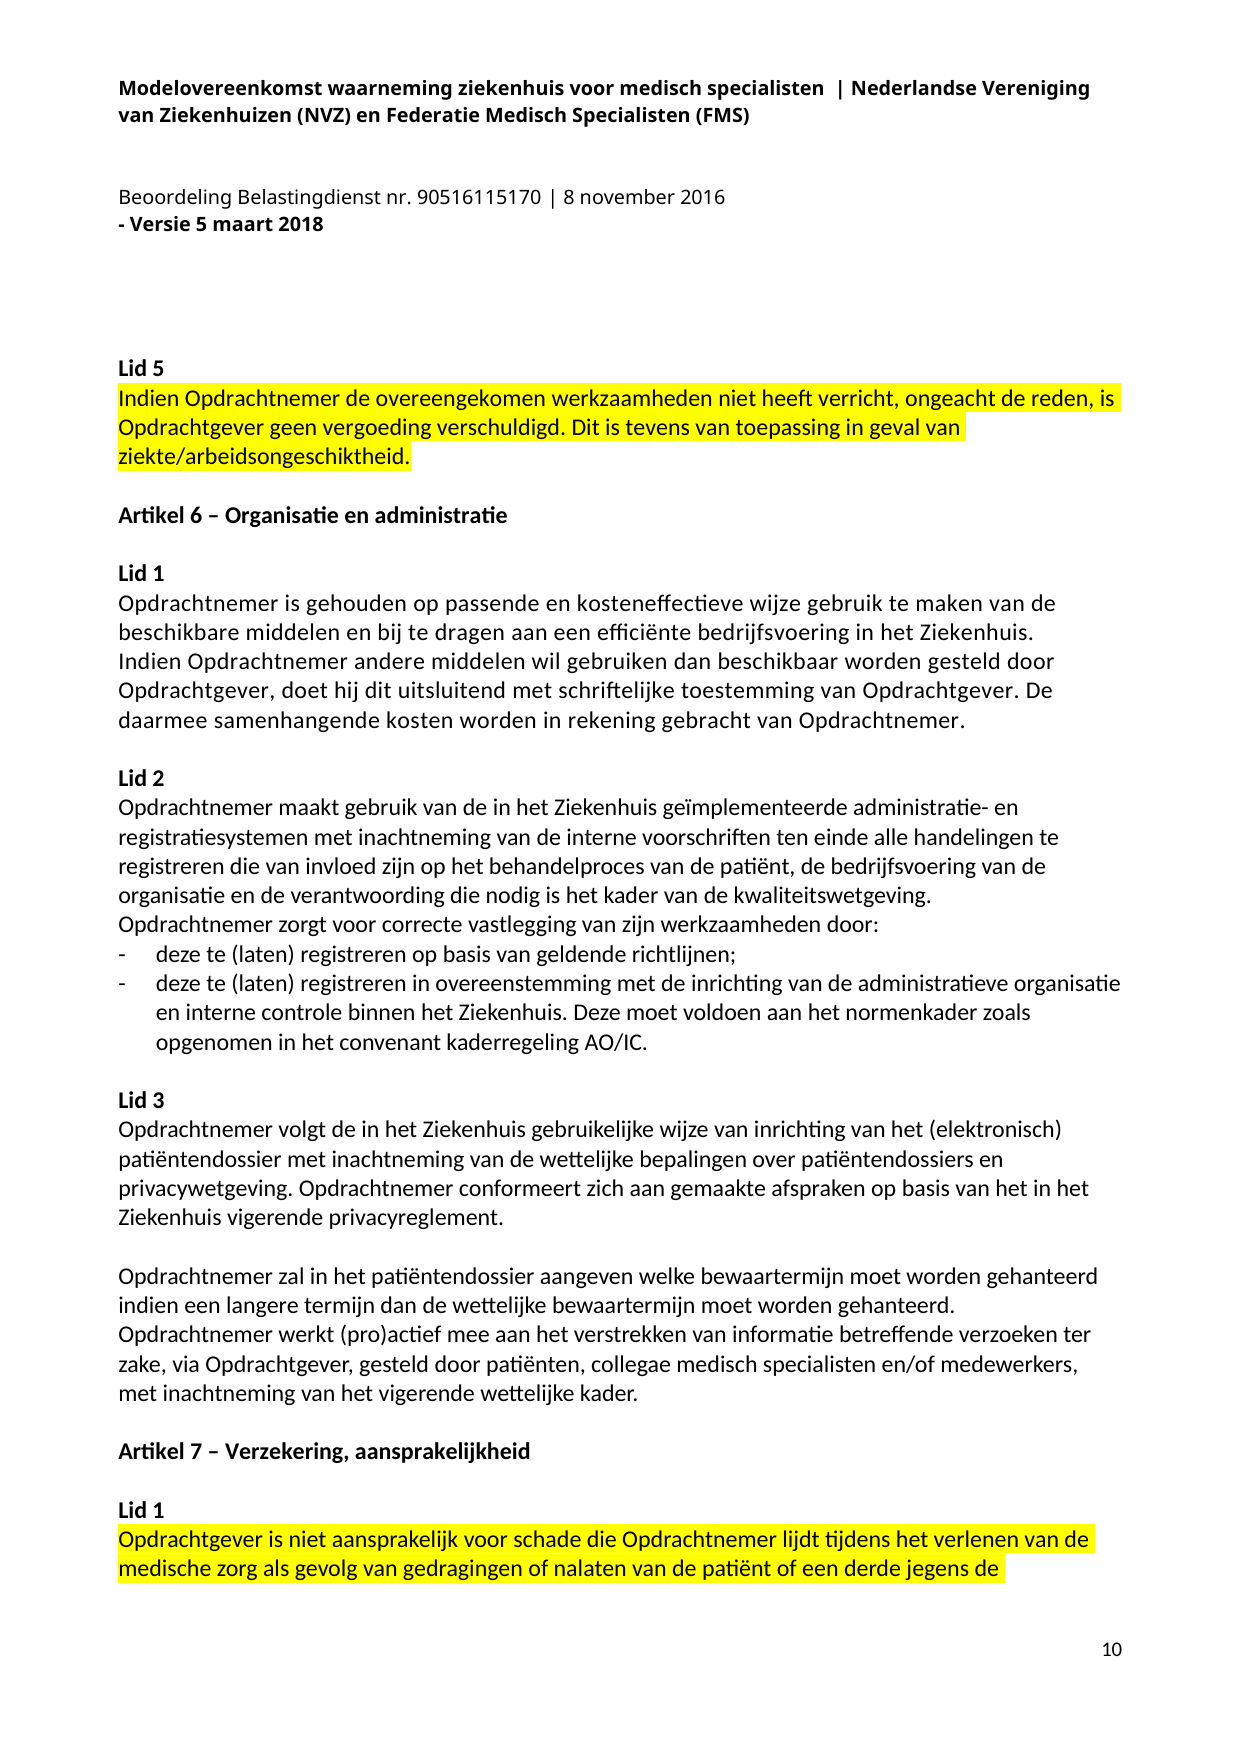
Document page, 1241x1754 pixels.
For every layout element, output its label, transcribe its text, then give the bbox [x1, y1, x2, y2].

text Lid 1 [118, 558, 1122, 588]
text Lid 2 [118, 763, 1122, 792]
text Indien Opdrachtnemer andere middelen wil gebruiken dan beschikbaar worden gesteld door Opdrachtgever, doet hij dit uitsluitend met schriftelijke toestemming van Opdrachtgever. De daarmee samenhangende kosten worden in rekening gebracht van Opdrachtnemer. [118, 646, 1122, 734]
text Opdrachtgever is niet aansprakelijk voor schade die Opdrachtnemer lijdt tijdens het verlenen van de medische zorg als gevolg van gedragingen of nalaten van de patiënt of een derde jegens de [118, 1524, 1122, 1583]
text Opdrachtnemer maakt gebruik van de in het Ziekenhuis geïmplementeerde administratie- en registratiesystemen met inachtneming van de interne voorschriften ten einde alle handelingen te registreren die van invloed zijn op het behandelproces van de patiënt, de bedrijfsvoering van de organisatie en de verantwoording die nodig is het kader van de kwaliteitswetgeving. [118, 792, 1122, 909]
list deze te (laten) registreren in overeenstemming met de inrichting van de administratieve organisatie en interne controle binnen het Ziekenhuis. Deze moet voldoen aan het normenkader zoals opgenomen in het convenant kaderregeling AO/IC. [118, 968, 1122, 1056]
text Opdrachtnemer volgt de in het Ziekenhuis gebruikelijke wijze van inrichting van het (elektronisch) patiëntendossier met inachtneming van de wettelijke bepalingen over patiëntendossiers en privacywetgeving. Opdrachtnemer conformeert zich aan gemaakte afspraken op basis van het in het Ziekenhuis vigerende privacyreglement. [118, 1114, 1122, 1232]
text Artikel 6 – Organisatie en administratie [118, 500, 1122, 529]
text Opdrachtnemer werkt (pro)actief mee aan het verstrekken van informatie betreffende verzoeken ter zake, via Opdrachtgever, gesteld door patiënten, collegae medisch specialisten en/of medewerkers, met inachtneming van het vigerende wettelijke kader. [118, 1319, 1122, 1407]
text Lid 1 [118, 1495, 1122, 1524]
text Opdrachtnemer zal in het patiëntendossier aangeven welke bewaartermijn moet worden gehanteerd indien een langere termijn dan de wettelijke bewaartermijn moet worden gehanteerd. [118, 1261, 1122, 1319]
text Opdrachtnemer is gehouden op passende en kosteneffectieve wijze gebruik te maken van de beschikbare middelen en bij te dragen aan een efficiënte bedrijfsvoering in het Ziekenhuis. [118, 588, 1122, 646]
text Lid 3 [118, 1085, 1122, 1114]
list deze te (laten) registreren op basis van geldende richtlijnen; [118, 939, 1122, 968]
text Opdrachtnemer zorgt voor correcte vastlegging van zijn werkzaamheden door: [118, 909, 1122, 939]
text Indien Opdrachtnemer de overeengekomen werkzaamheden niet heeft verricht, ongeacht de reden, is Opdrachtgever geen vergoeding verschuldigd. Dit is tevens van toepassing in geval van ziekte/arbeidsongeschiktheid. [118, 383, 1122, 471]
text Lid 5 [118, 353, 1122, 383]
text Artikel 7 – Verzekering, aansprakelijkheid [118, 1436, 1122, 1466]
